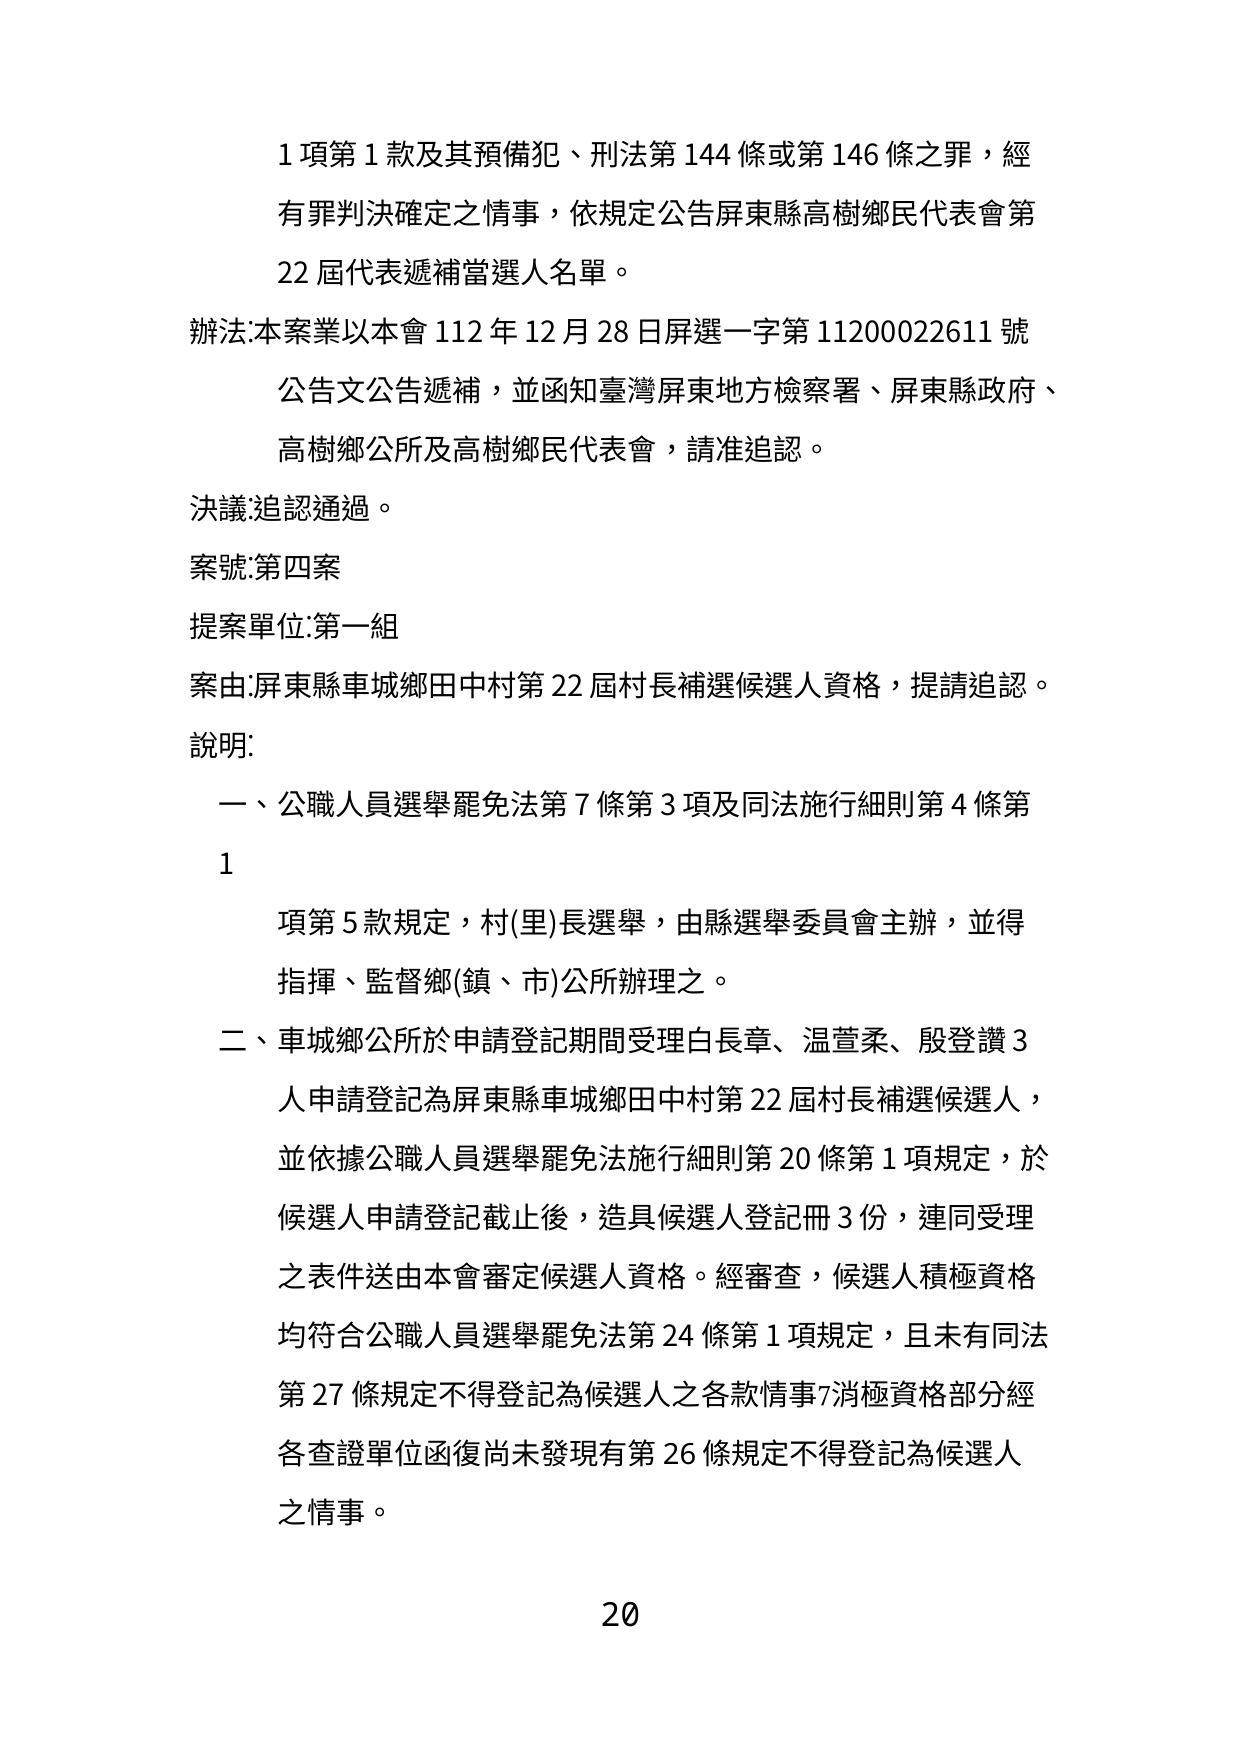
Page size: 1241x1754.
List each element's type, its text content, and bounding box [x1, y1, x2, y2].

list 提案單位⁚第一組 [189, 591, 1122, 650]
list 項第5款規定，村(里)長選舉，由縣選舉委員會主辦，並得指揮、監督鄉(鎮、市)公所辦理之。 [278, 886, 1051, 1004]
list 決議⁚追認通過。 [189, 472, 1122, 532]
list 案由⁚屏東縣車城鄉田中村第22屆村長補選候選人資格，提請追認。 [189, 650, 1063, 709]
list 案號⁚第四案 [189, 532, 1122, 591]
list 辦法⁚本案業以本會112年12月28日屏選一字第11200022611號 [189, 295, 1051, 354]
list 人申請登記為屏東縣車城鄉田中村第22屆村長補選候選人，並依據公職人員選舉罷免法施行細則第20條第1項規定，於候選人申請登記截止後，造具候選人登記冊3份，連同受理之表件送由本會審定候選人資格。經審查，候選人積極資格均符合公職人員選舉罷免法第24條第1項規定，且未有同法第27條規定不得登記為候選人之各款情事消極資格部分經各查證單位函復尚未發現有第26條規定不得登記為候選人之情事。 [278, 1063, 1051, 1536]
list 公告文公告遞補，並函知臺灣屏東地方檢察署、屏東縣政府、高樹鄉公所及高樹鄉民代表會，請准追認。 [278, 354, 1051, 472]
list 應當選名額4名，得票數最高之落選人陳進榮得票數946票，達本會公告該選舉區得票數最低之當選人得票數（960票）二分之一以上，且於本次選舉遞補當選時，未有犯公職人員選舉罷免法第97條、第98條之1第1項及其未遂犯、第99條第1項、第2項、第101條第1項、第2項、第102條第1項第1款及其預備犯、刑法第144條或第146條之罪，經有罪判決確定之情事，依規定公告屏東縣高樹鄉民代表會第22屆代表遞補當選人名單。 [278, 118, 1051, 295]
list 一、公職人員選舉罷免法第7條第3項及同法施行細則第4條第1 [218, 768, 1051, 886]
list 二、車城鄉公所於申請登記期間受理白長章、温萱柔、殷登讚3 [218, 1004, 1051, 1063]
list 說明⁚ [189, 709, 1122, 768]
